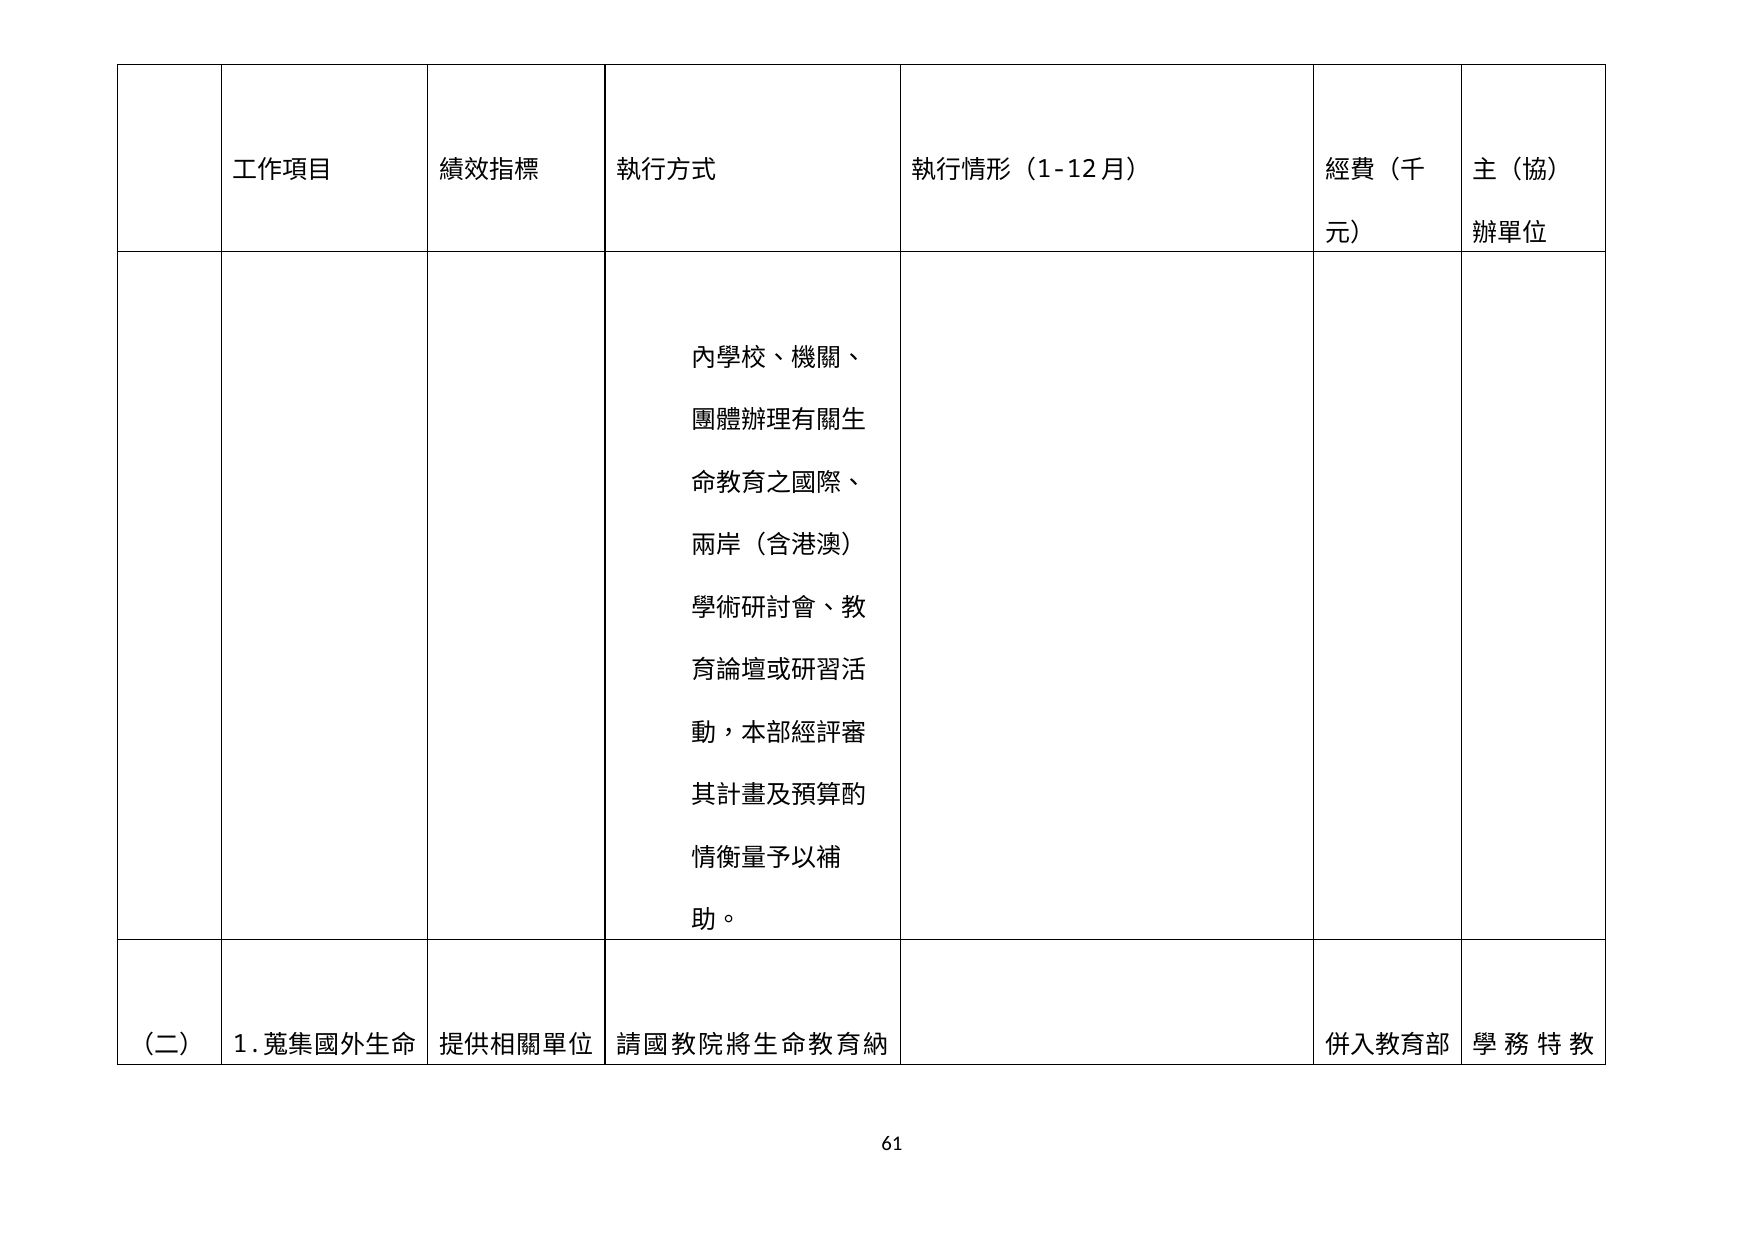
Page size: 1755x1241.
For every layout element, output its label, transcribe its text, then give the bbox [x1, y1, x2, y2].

table_cell 併入教育部 [1314, 940, 1461, 1063]
table_cell [901, 940, 1313, 1063]
table_header 經費（千元） [1314, 65, 1461, 251]
table_header 主（協）辦單位 [1462, 65, 1605, 251]
table_cell [901, 252, 1313, 938]
table_cell 提供相關單位 [428, 940, 604, 1063]
table_cell 1.蒐集國外生命 [222, 940, 427, 1063]
table_header [118, 65, 221, 251]
table_cell （二） [118, 940, 221, 1063]
table_cell [222, 252, 427, 938]
table_cell [118, 252, 221, 938]
table_header 執行方式 [606, 65, 900, 251]
table_header 執行情形（1-12月） [901, 65, 1313, 251]
table_cell 請國教院將生命教育納 [606, 940, 900, 1063]
table_cell [1314, 252, 1461, 938]
table_cell 內學校、機關、團體辦理有關生命教育之國際、兩岸（含港澳）學術研討會、教育論壇或研習活動，本部經評審其計畫及預算酌情衡量予以補助。 [606, 252, 900, 938]
table_cell 學務特教 [1462, 940, 1605, 1063]
table_cell [1462, 252, 1605, 938]
table_cell [428, 252, 604, 938]
table_header 工作項目 [222, 65, 427, 251]
table_header 績效指標 [428, 65, 604, 251]
